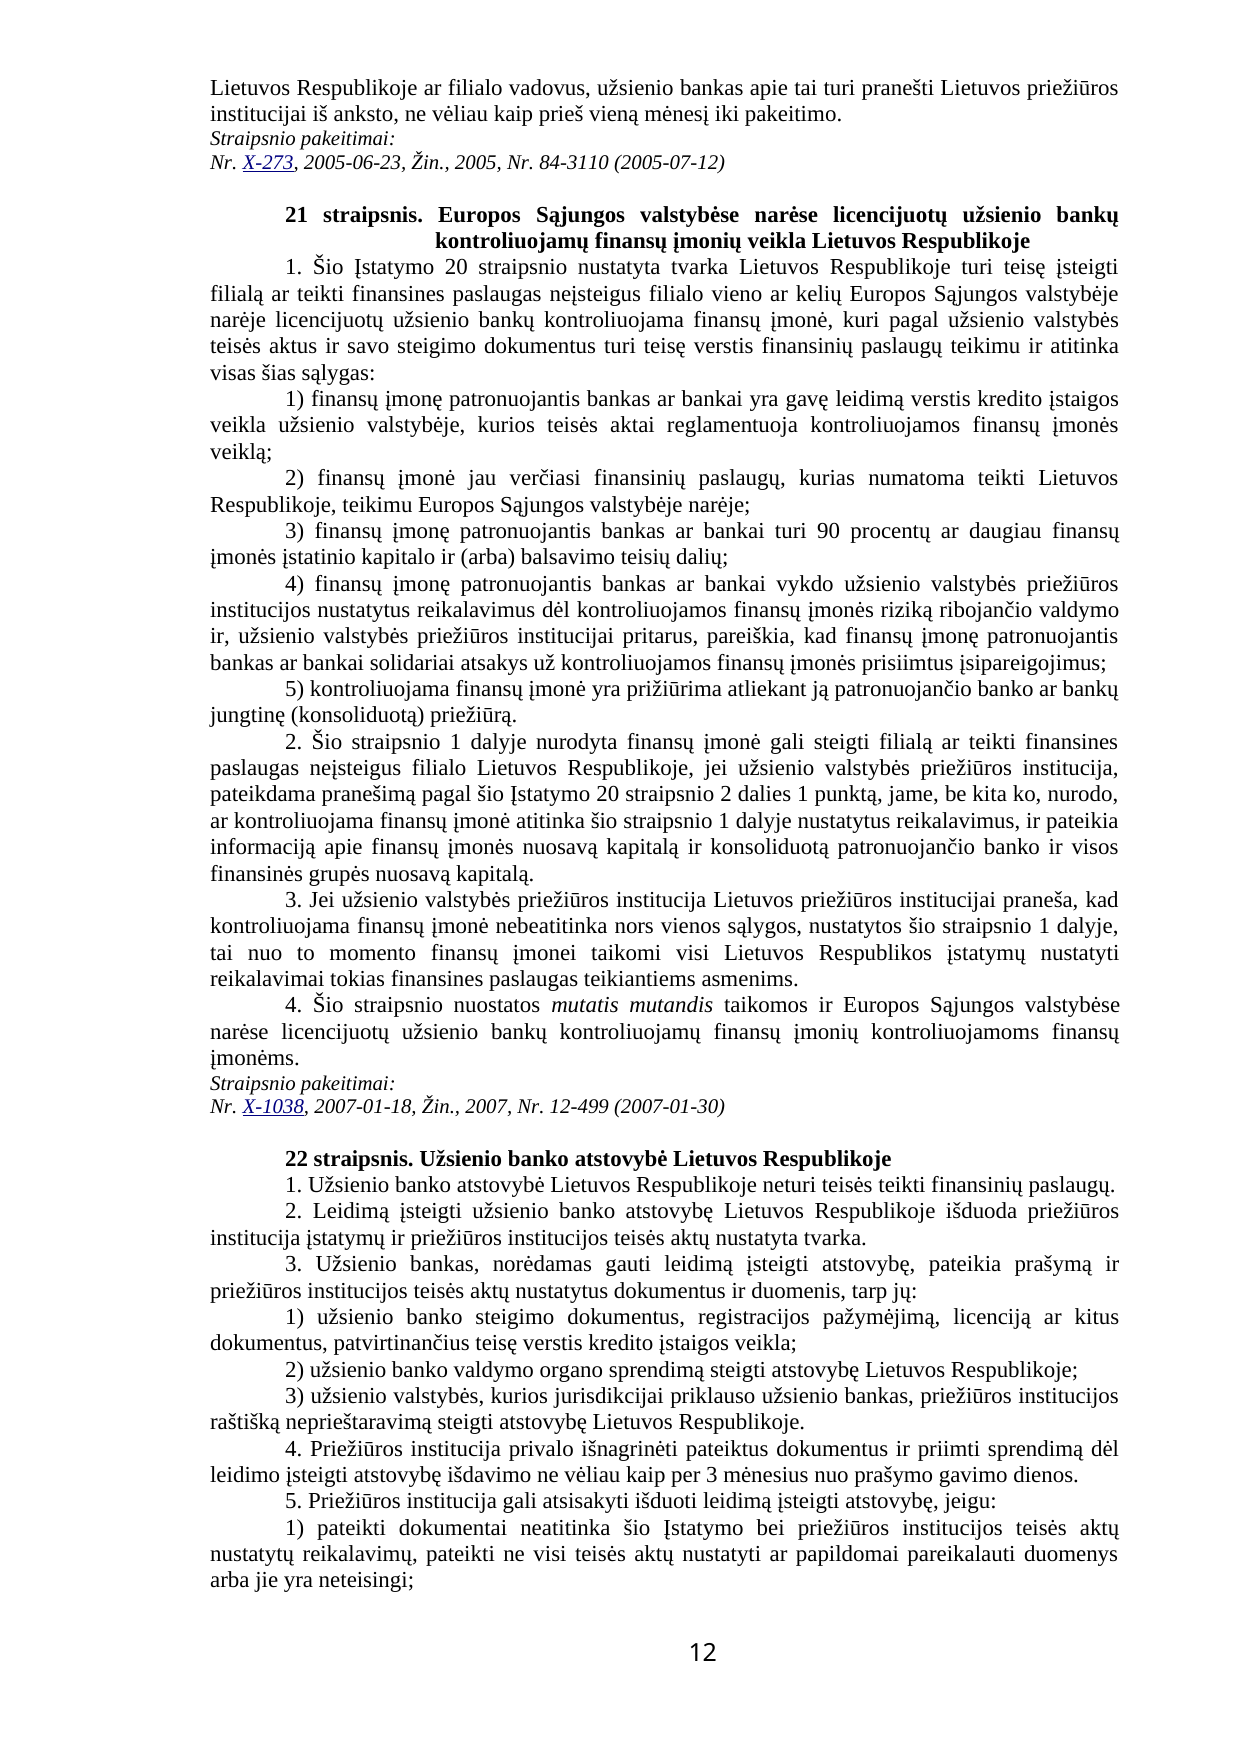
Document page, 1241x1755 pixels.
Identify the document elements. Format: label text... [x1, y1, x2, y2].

text 3. Užsienio bankas, norėdamas gauti leidimą įsteigti atstovybę, pateikia prašymą ir priežiūros institucijos teisės aktų nustatytus dokumentus ir duomenis, tarp jų: [210, 1250, 1120, 1303]
text Nr. X-1038, 2007-01-18, Žin., 2007, Nr. 12-499 (2007-01-30) [210, 1094, 1120, 1118]
text Straipsnio pakeitimai: [210, 126, 1120, 150]
text Straipsnio pakeitimai: [210, 1070, 1120, 1094]
text 1) finansų įmonę patronuojantis bankas ar bankai yra gavę leidimą verstis kredito įstaigos veikla užsienio valstybėje, kurios teisės aktai reglamentuoja kontroliuojamos finansų įmonės veiklą; [210, 385, 1120, 464]
text 4. Priežiūros institucija privalo išnagrinėti pateiktus dokumentus ir priimti sprendimą dėl leidimo įsteigti atstovybę išdavimo ne vėliau kaip per 3 mėnesius nuo prašymo gavimo dienos. [210, 1435, 1120, 1487]
text 1) pateikti dokumentai neatitinka šio Įstatymo bei priežiūros institucijos teisės aktų nustatytų reikalavimų, pateikti ne visi teisės aktų nustatyti ar papildomai pareikalauti duomenys arba jie yra neteisingi; [210, 1514, 1120, 1593]
text 1) užsienio banko steigimo dokumentus, registracijos pažymėjimą, licenciją ar kitus dokumentus, patvirtinančius teisę verstis kredito įstaigos veikla; [210, 1303, 1120, 1356]
text 4. Šio straipsnio nuostatos mutatis mutandis taikomos ir Europos Sąjungos valstybėse narėse licencijuotų užsienio bankų kontroliuojamų finansų įmonių kontroliuojamoms finansų įmonėms. [210, 991, 1120, 1070]
text 2) užsienio banko valdymo organo sprendimą steigti atstovybę Lietuvos Respublikoje; [210, 1356, 1120, 1382]
text 1. Šio Įstatymo 20 straipsnio nustatyta tvarka Lietuvos Respublikoje turi teisę įsteigti filialą ar teikti finansines paslaugas neįsteigus filialo vieno ar kelių Europos Sąjungos valstybėje narėje licencijuotų užsienio bankų kontroliuojama finansų įmonė, kuri pagal užsienio valstybės teisės aktus ir savo steigimo dokumentus turi teisę verstis finansinių paslaugų teikimu ir atitinka visas šias sąlygas: [210, 253, 1120, 385]
text 5. Priežiūros institucija gali atsisakyti išduoti leidimą įsteigti atstovybę, jeigu: [210, 1487, 1120, 1514]
text 2. Šio straipsnio 1 dalyje nurodyta finansų įmonė gali steigti filialą ar teikti finansines paslaugas neįsteigus filialo Lietuvos Respublikoje, jei užsienio valstybės priežiūros institucija, pateikdama pranešimą pagal šio Įstatymo 20 straipsnio 2 dalies 1 punktą, jame, be kita ko, nurodo, ar kontroliuojama finansų įmonė atitinka šio straipsnio 1 dalyje nustatytus reikalavimus, ir pateikia informaciją apie finansų įmonės nuosavą kapitalą ir konsoliduotą patronuojančio banko ir visos finansinės grupės nuosavą kapitalą. [210, 728, 1120, 886]
text 4) finansų įmonę patronuojantis bankas ar bankai vykdo užsienio valstybės priežiūros institucijos nustatytus reikalavimus dėl kontroliuojamos finansų įmonės riziką ribojančio valdymo ir, užsienio valstybės priežiūros institucijai pritarus, pareiškia, kad finansų įmonę patronuojantis bankas ar bankai solidariai atsakys už kontroliuojamos finansų įmonės prisiimtus įsipareigojimus; [210, 570, 1120, 675]
text Nr. X-273, 2005-06-23, Žin., 2005, Nr. 84-3110 (2005-07-12) [210, 150, 1120, 174]
text 3. Jei užsienio valstybės priežiūros institucija Lietuvos priežiūros institucijai praneša, kad kontroliuojama finansų įmonė nebeatitinka nors vienos sąlygos, nustatytos šio straipsnio 1 dalyje, tai nuo to momento finansų įmonei taikomi visi Lietuvos Respublikos įstatymų nustatyti reikalavimai tokias finansines paslaugas teikiantiems asmenims. [210, 886, 1120, 991]
text 2) finansų įmonė jau verčiasi finansinių paslaugų, kurias numatoma teikti Lietuvos Respublikoje, teikimu Europos Sąjungos valstybėje narėje; [210, 464, 1120, 517]
text 21 straipsnis. Europos Sąjungos valstybėse narėse licencijuotų užsienio bankų kontroliuojamų finansų įmonių veikla Lietuvos Respublikoje [285, 201, 1120, 253]
text 1. Užsienio banko atstovybė Lietuvos Respublikoje neturi teisės teikti finansinių paslaugų. [210, 1171, 1120, 1198]
text 2. Leidimą įsteigti užsienio banko atstovybę Lietuvos Respublikoje išduoda priežiūros institucija įstatymų ir priežiūros institucijos teisės aktų nustatyta tvarka. [210, 1198, 1120, 1250]
text 22 straipsnis. Užsienio banko atstovybė Lietuvos Respublikoje [210, 1145, 1120, 1171]
text 3) užsienio valstybės, kurios jurisdikcijai priklauso užsienio bankas, priežiūros institucijos raštišką neprieštaravimą steigti atstovybę Lietuvos Respublikoje. [210, 1382, 1120, 1435]
text 5) kontroliuojama finansų įmonė yra prižiūrima atliekant ją patronuojančio banko ar bankų jungtinę (konsoliduotą) priežiūrą. [210, 675, 1120, 728]
text Lietuvos Respublikoje ar filialo vadovus, užsienio bankas apie tai turi pranešti Lietuvos priežiūros institucijai iš anksto, ne vėliau kaip prieš vieną mėnesį iki pakeitimo. [210, 73, 1120, 126]
text 3) finansų įmonę patronuojantis bankas ar bankai turi 90 procentų ar daugiau finansų įmonės įstatinio kapitalo ir (arba) balsavimo teisių dalių; [210, 517, 1120, 570]
